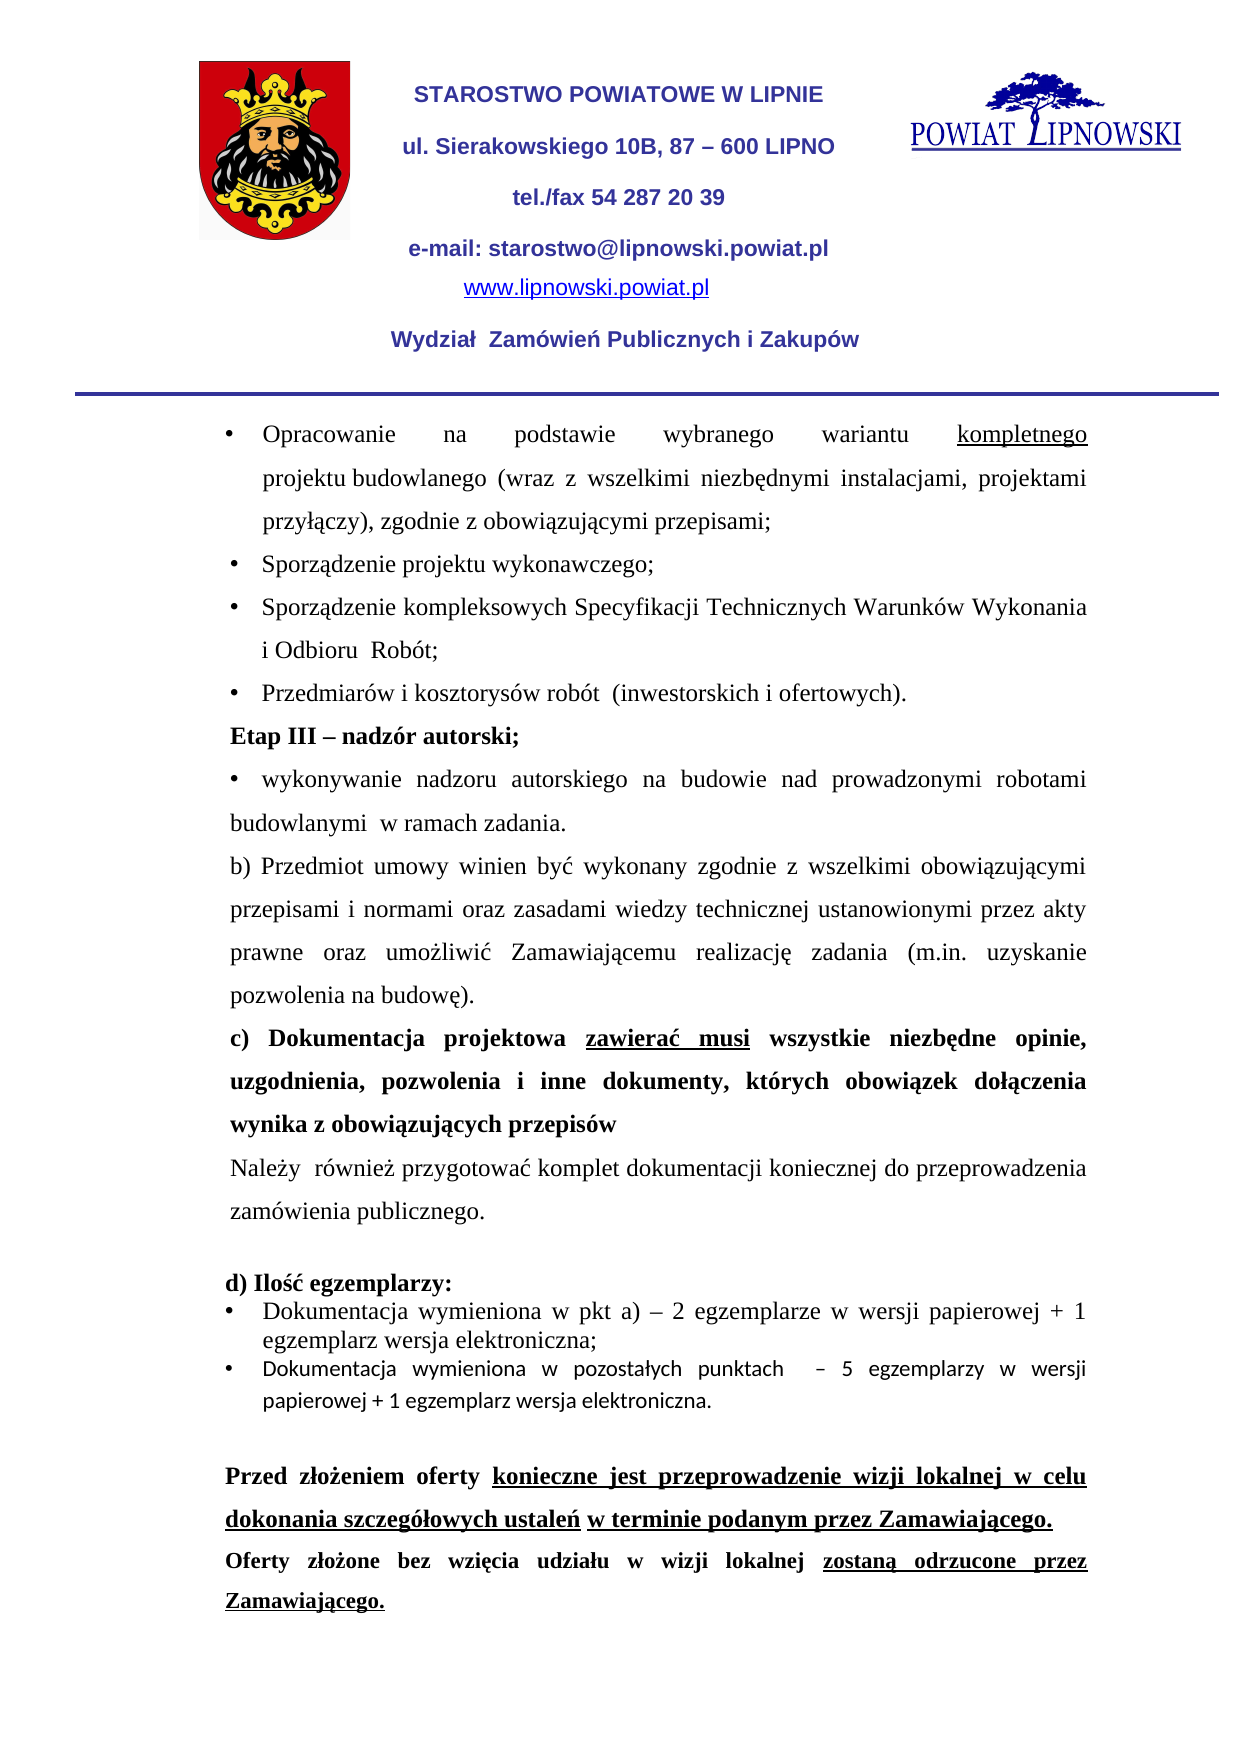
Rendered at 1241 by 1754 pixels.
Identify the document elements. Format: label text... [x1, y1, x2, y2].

list c) Dokumentacja projektowa zawierać musi wszystkie niezbędne opinie, uzgodnienia, pozwolenia i inne dokumenty, których obowiązek dołączenia wynika z obowiązujących przepisów [230, 1023, 1087, 1138]
list Przed złożeniem oferty konieczne jest przeprowadzenie wizji lokalnej w celu dokonania szczegółowych ustaleń w terminie podanym przez Zamawiającego. [187, 1461, 1087, 1533]
list Sporządzenie projektu wykonawczego; [230, 549, 1087, 578]
list Sporządzenie kompleksowych Specyfikacji Technicznych Warunków Wykonania i Odbioru Robót; [230, 592, 1087, 664]
list Należy również przygotować komplet dokumentacji koniecznej do przeprowadzenia zamówienia publicznego. [230, 1153, 1087, 1224]
list Etap III – nadzór autorski; [230, 721, 1087, 750]
list Dokumentacja wymieniona w pozostałych punktach – 5 egzemplarzy w wersji papierowej + 1 egzemplarz wersja elektroniczna. [225, 1354, 1087, 1414]
list wykonywanie nadzoru autorskiego na budowie nad prowadzonymi robotami budowlanymi w ramach zadania. [230, 764, 1087, 836]
list Dokumentacja wymieniona w pkt a) – 2 egzemplarze w wersji papierowej + 1 egzemplarz wersja elektroniczna; [225, 1296, 1087, 1354]
list Oferty złożone bez wzięcia udziału w wizji lokalnej zostaną odrzucone przez Zamawiającego. [187, 1548, 1087, 1613]
list d) Ilość egzemplarzy: [187, 1268, 1087, 1296]
list Przedmiarów i kosztorysów robót (inwestorskich i ofertowych). [230, 678, 1087, 707]
list b) Przedmiot umowy winien być wykonany zgodnie z wszelkimi obowiązującymi przepisami i normami oraz zasadami wiedzy technicznej ustanowionymi przez akty prawne oraz umożliwić Zamawiającemu realizację zadania (m.in. uzyskanie pozwolenia na budowę). [230, 851, 1087, 1009]
list Opracowanie na podstawie wybranego wariantu kompletnego projektu budowlanego (wraz z wszelkimi niezbędnymi instalacjami, projektami przyłączy), zgodnie z obowiązującymi przepisami; [225, 419, 1087, 534]
picture [901, 62, 1192, 177]
picture [199, 61, 351, 240]
